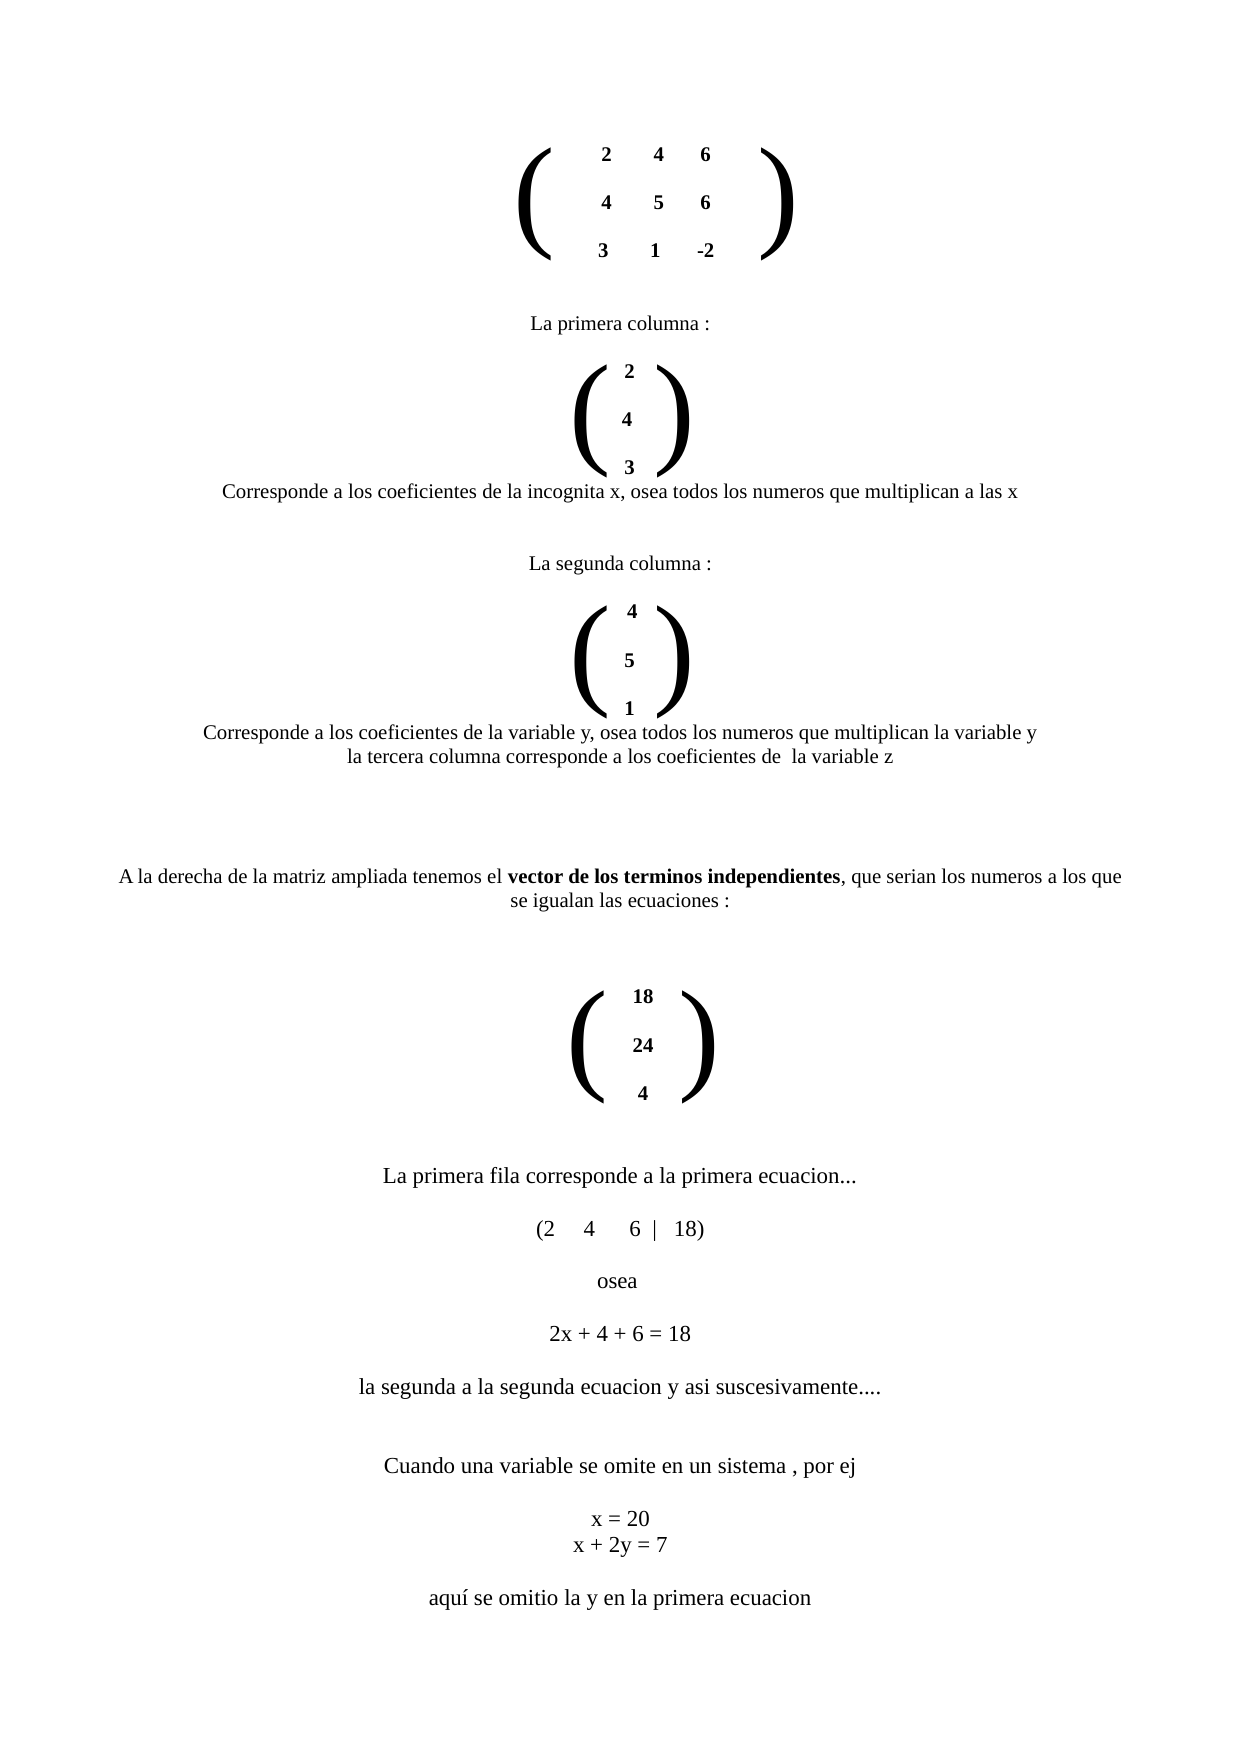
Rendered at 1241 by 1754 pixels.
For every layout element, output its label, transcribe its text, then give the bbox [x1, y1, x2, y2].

table_header 18 24 4 [608, 960, 678, 1105]
text aquí se omitio la y en la primera ecuacion [118, 1584, 1122, 1610]
text x + 2y = 7 [118, 1531, 1122, 1557]
table_header ( [494, 335, 611, 479]
text la tercera columna corresponde a los coeficientes de la variable z [118, 744, 1122, 768]
text Cuando una variable se omite en un sistema , por ej [118, 1452, 1122, 1478]
table_header 2 4 6 4 5 6 3 1 -2 [555, 118, 757, 262]
table_header ( [494, 575, 611, 720]
table_header ) [757, 118, 842, 262]
text A la derecha de la matriz ampliada tenemos el vector de los terminos independientes, que serian los numeros a los que se igualan las ecuaciones : [118, 864, 1122, 912]
table_header ( [494, 960, 608, 1105]
table_header 4 5 1 [611, 575, 653, 720]
table_header ) [653, 575, 842, 720]
text la segunda a la segunda ecuacion y asi suscesivamente.... [118, 1373, 1122, 1399]
text La primera fila corresponde a la primera ecuacion... [118, 1162, 1122, 1188]
text (2 4 6 | 18) [118, 1215, 1122, 1241]
text La segunda columna : [118, 551, 1122, 575]
text Corresponde a los coeficientes de la incognita x, osea todos los numeros que multiplican a las x [118, 479, 1122, 503]
table_header ) [653, 335, 842, 479]
text osea [118, 1268, 1122, 1294]
table_header ) [678, 960, 841, 1105]
table_header ( [494, 118, 554, 262]
text Corresponde a los coeficientes de la variable y, osea todos los numeros que multiplican la variable y [118, 720, 1122, 744]
text 2x + 4 + 6 = 18 [118, 1320, 1122, 1347]
text x = 20 [118, 1505, 1122, 1531]
table_header 2 4 3 [611, 335, 653, 479]
text La primera columna : [118, 311, 1122, 335]
